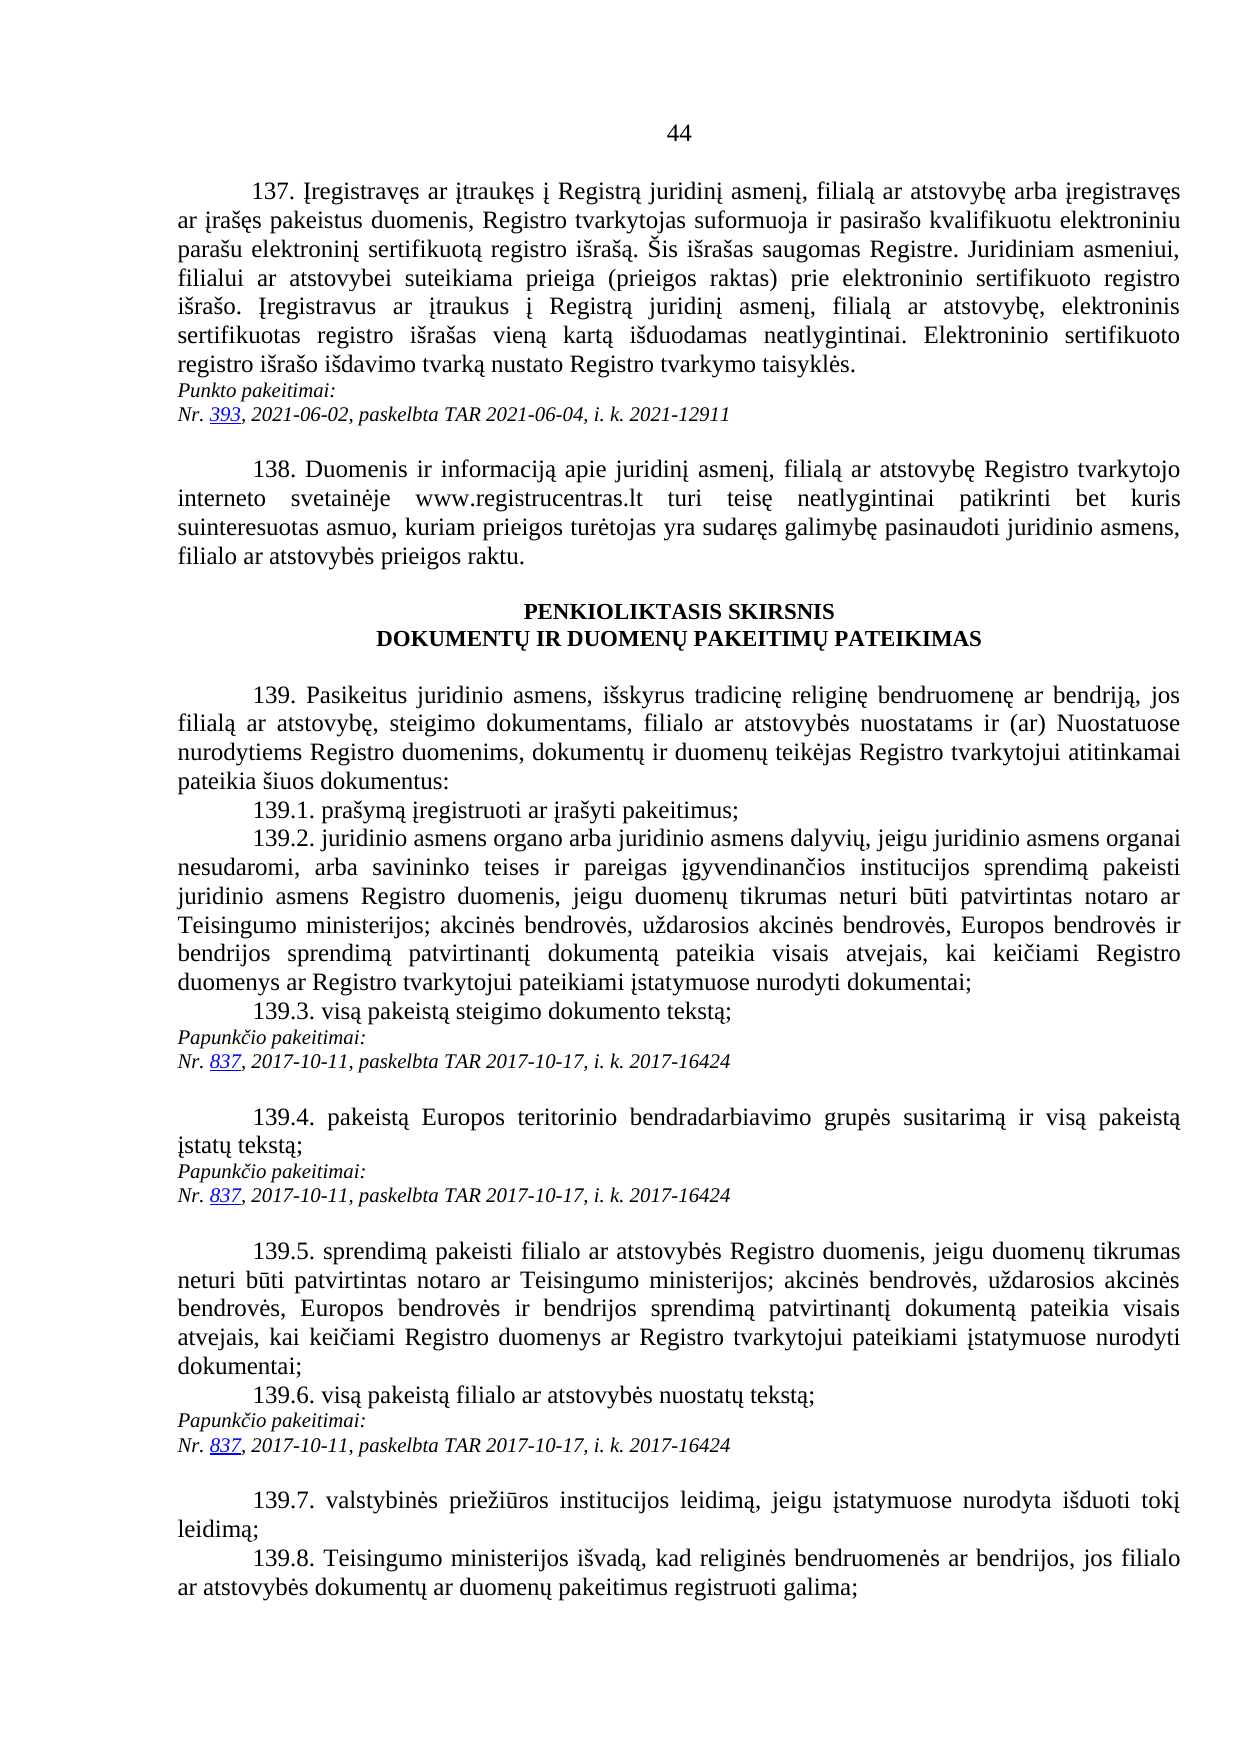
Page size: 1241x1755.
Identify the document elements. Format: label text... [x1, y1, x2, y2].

text Papunkčio pakeitimai: [177, 1159, 1181, 1183]
text PENKIOLIKTASIS SKIRSNIS [177, 598, 1181, 624]
text Papunkčio pakeitimai: [177, 1025, 1181, 1049]
text 139.7. valstybinės priežiūros institucijos leidimą, jeigu įstatymuose nurodyta išduoti tokį leidimą; [177, 1485, 1181, 1543]
text DOKUMENTŲ IR DUOMENŲ PAKEITIMŲ PATEIKIMAS [177, 624, 1181, 651]
text 139.6. visą pakeistą filialo ar atstovybės nuostatų tekstą; [177, 1380, 1181, 1408]
text 139. Pasikeitus juridinio asmens, išskyrus tradicinę religinę bendruomenę ar bendriją, jos filialą ar atstovybę, steigimo dokumentams, filialo ar atstovybės nuostatams ir (ar) Nuostatuose nurodytiems Registro duomenims, dokumentų ir duomenų teikėjas Registro tvarkytojui atitinkamai pateikia šiuos dokumentus: [177, 680, 1181, 795]
text Papunkčio pakeitimai: [177, 1408, 1181, 1432]
text 139.8. Teisingumo ministerijos išvadą, kad religinės bendruomenės ar bendrijos, jos filialo ar atstovybės dokumentų ar duomenų pakeitimus registruoti galima; [177, 1543, 1181, 1600]
text Nr. 837, 2017-10-11, paskelbta TAR 2017-10-17, i. k. 2017-16424 [177, 1183, 1181, 1207]
text Nr. 837, 2017-10-11, paskelbta TAR 2017-10-17, i. k. 2017-16424 [177, 1049, 1181, 1073]
text 139.4. pakeistą Europos teritorinio bendradarbiavimo grupės susitarimą ir visą pakeistą įstatų tekstą; [177, 1102, 1181, 1159]
text Nr. 393, 2021-06-02, paskelbta TAR 2021-06-04, i. k. 2021-12911 [177, 402, 1181, 426]
text 139.2. juridinio asmens organo arba juridinio asmens dalyvių, jeigu juridinio asmens organai nesudaromi, arba savininko teises ir pareigas įgyvendinančios institucijos sprendimą pakeisti juridinio asmens Registro duomenis, jeigu duomenų tikrumas neturi būti patvirtintas notaro ar Teisingumo ministerijos; akcinės bendrovės, uždarosios akcinės bendrovės, Europos bendrovės ir bendrijos sprendimą patvirtinantį dokumentą pateikia visais atvejais, kai keičiami Registro duomenys ar Registro tvarkytojui pateikiami įstatymuose nurodyti dokumentai; [177, 823, 1181, 996]
text 139.5. sprendimą pakeisti filialo ar atstovybės Registro duomenis, jeigu duomenų tikrumas neturi būti patvirtintas notaro ar Teisingumo ministerijos; akcinės bendrovės, uždarosios akcinės bendrovės, Europos bendrovės ir bendrijos sprendimą patvirtinantį dokumentą pateikia visais atvejais, kai keičiami Registro duomenys ar Registro tvarkytojui pateikiami įstatymuose nurodyti dokumentai; [177, 1236, 1181, 1380]
text Nr. 837, 2017-10-11, paskelbta TAR 2017-10-17, i. k. 2017-16424 [177, 1432, 1181, 1457]
text 139.3. visą pakeistą steigimo dokumento tekstą; [177, 996, 1181, 1025]
text 139.1. prašymą įregistruoti ar įrašyti pakeitimus; [177, 795, 1181, 823]
text 138. Duomenis ir informaciją apie juridinį asmenį, filialą ar atstovybę Registro tvarkytojo interneto svetainėje www.registrucentras.lt turi teisę neatlygintinai patikrinti bet kuris suinteresuotas asmuo, kuriam prieigos turėtojas yra sudaręs galimybę pasinaudoti juridinio asmens, filialo ar atstovybės prieigos raktu. [177, 454, 1181, 569]
text Punkto pakeitimai: [177, 378, 1181, 402]
text 137. Įregistravęs ar įtraukęs į Registrą juridinį asmenį, filialą ar atstovybę arba įregistravęs ar įrašęs pakeistus duomenis, Registro tvarkytojas suformuoja ir pasirašo kvalifikuotu elektroniniu parašu elektroninį sertifikuotą registro išrašą. Šis išrašas saugomas Registre. Juridiniam asmeniui, filialui ar atstovybei suteikiama prieiga (prieigos raktas) prie elektroninio sertifikuoto registro išrašo. Įregistravus ar įtraukus į Registrą juridinį asmenį, filialą ar atstovybę, elektroninis sertifikuotas registro išrašas vieną kartą išduodamas neatlygintinai. Elektroninio sertifikuoto registro išrašo išdavimo tvarką nustato Registro tvarkymo taisyklės. [177, 176, 1181, 378]
